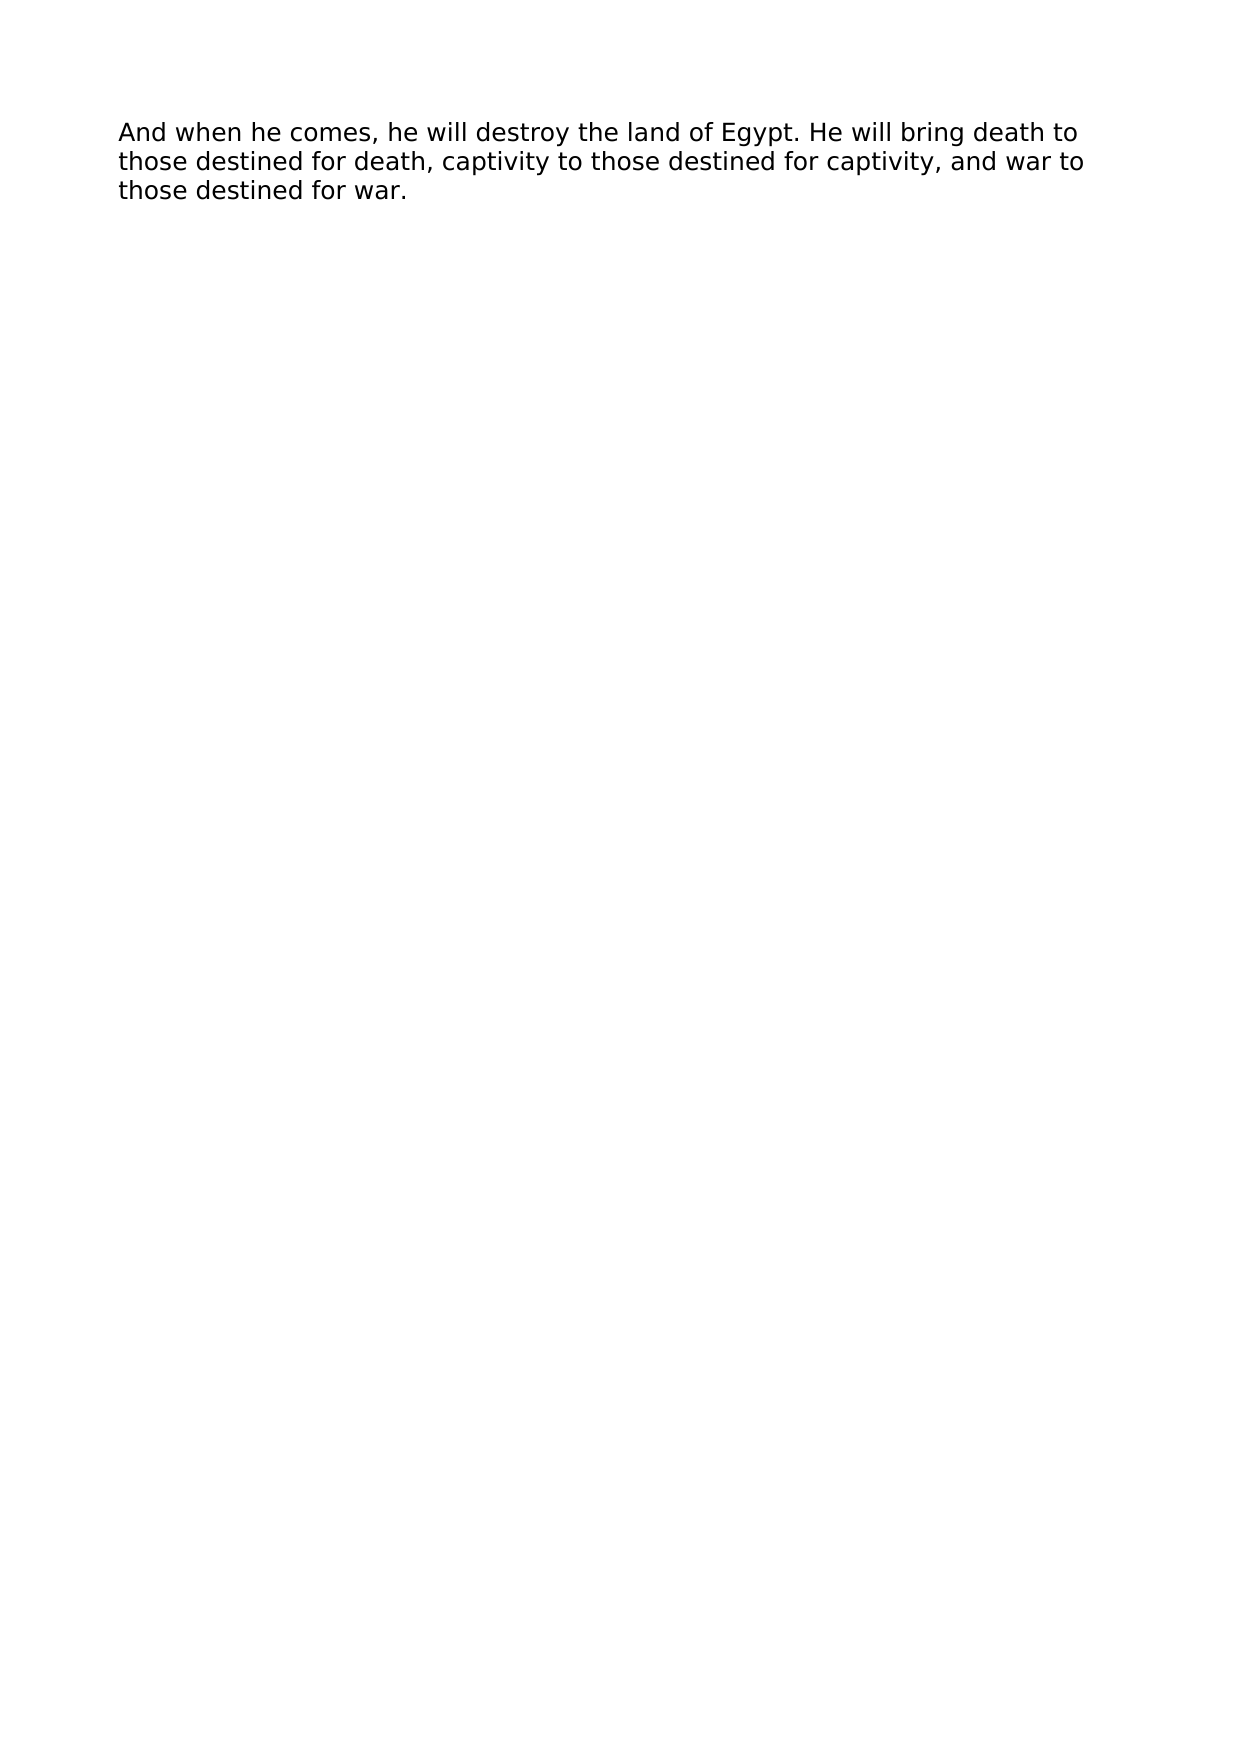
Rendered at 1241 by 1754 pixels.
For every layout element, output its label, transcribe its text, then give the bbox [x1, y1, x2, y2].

text And when he comes, he will destroy the land of Egypt. He will bring death to those destined for death, captivity to those destined for captivity, and war to those destined for war. [118, 118, 1122, 206]
